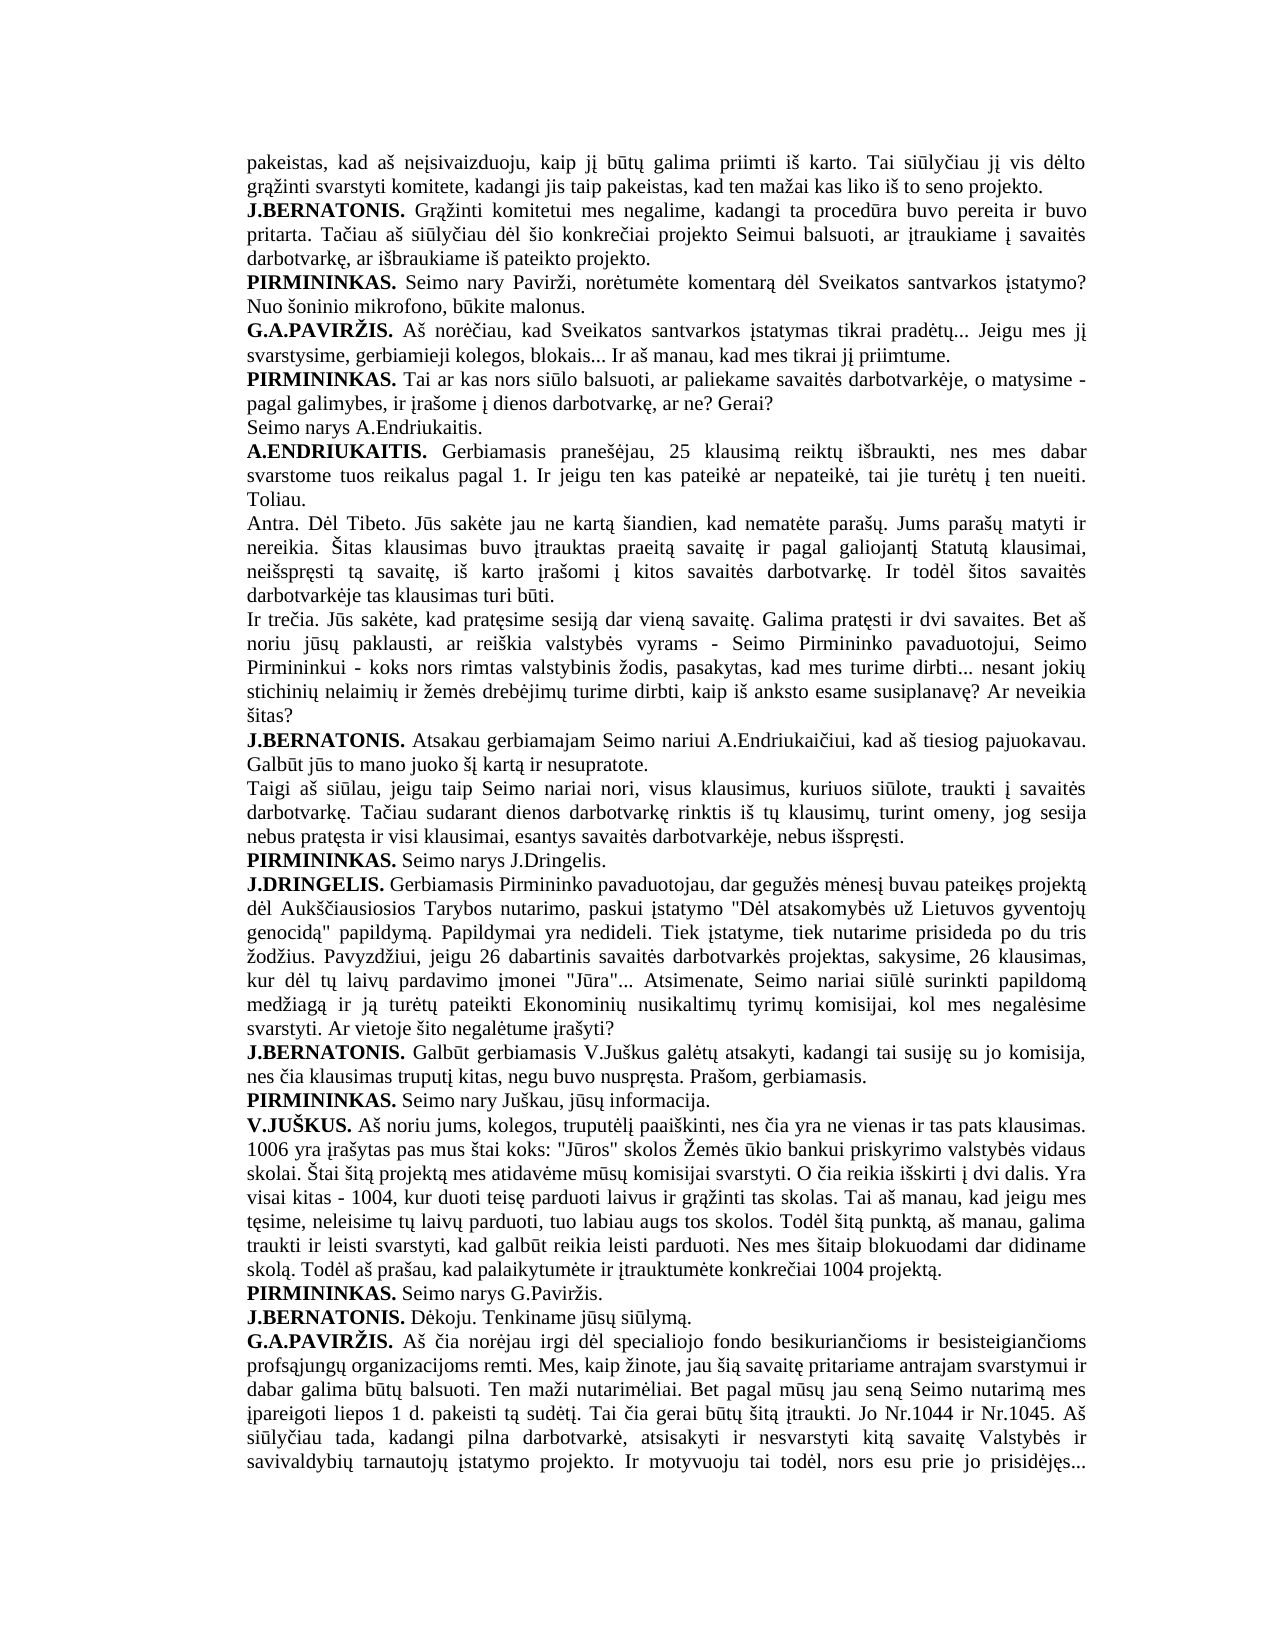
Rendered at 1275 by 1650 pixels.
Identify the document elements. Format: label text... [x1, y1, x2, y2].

text PIRMININKAS. Seimo nary Juškau, jūsų informacija. [247, 1088, 1087, 1112]
text J.BERNATONIS. Atsakau gerbiamajam Seimo nariui A.Endriukaičiui, kad aš tiesiog pajuokavau. Galbūt jūs to mano juoko šį kartą ir nesupratote. [247, 727, 1087, 776]
text J.BERNATONIS. Grąžinti komitetui mes negalime, kadangi ta procedūra buvo pereita ir buvo pritarta. Tačiau aš siūlyčiau dėl šio konkrečiai projekto Seimui balsuoti, ar įtraukiame į savaitės darbotvarkę, ar išbraukiame iš pateikto projekto. [247, 198, 1087, 270]
text J.BERNATONIS. Galbūt gerbiamasis V.Juškus galėtų atsakyti, kadangi tai susiję su jo komisija, nes čia klausimas truputį kitas, negu buvo nuspręsta. Prašom, gerbiamasis. [247, 1040, 1087, 1088]
text J.BERNATONIS. Dėkoju. Tenkiname jūsų siūlymą. [247, 1305, 1087, 1329]
text J.DRINGELIS. Gerbiamasis Pirmininko pavaduotojau, dar gegužės mėnesį buvau pateikęs projektą dėl Aukščiausiosios Tarybos nutarimo, paskui įstatymo "Dėl atsakomybės už Lietuvos gyventojų genocidą" papildymą. Papildymai yra nedideli. Tiek įstatyme, tiek nutarime prisideda po du tris žodžius. Pavyzdžiui, jeigu 26 dabartinis savaitės darbotvarkės projektas, sakysime, 26 klausimas, kur dėl tų laivų pardavimo įmonei "Jūra"... Atsimenate, Seimo nariai siūlė surinkti papildomą medžiagą ir ją turėtų pateikti Ekonominių nusikaltimų tyrimų komisijai, kol mes negalėsime svarstyti. Ar vietoje šito negalėtume įrašyti? [247, 872, 1087, 1040]
text Ir trečia. Jūs sakėte, kad pratęsime sesiją dar vieną savaitę. Galima pratęsti ir dvi savaites. Bet aš noriu jūsų paklausti, ar reiškia valstybės vyrams - Seimo Pirmininko pavaduotojui, Seimo Pirmininkui - koks nors rimtas valstybinis žodis, pasakytas, kad mes turime dirbti... nesant jokių stichinių nelaimių ir žemės drebėjimų turime dirbti, kaip iš anksto esame susiplanavę? Ar neveikia šitas? [247, 607, 1087, 727]
text Seimo narys A.Endriukaitis. [247, 415, 1087, 439]
text G.A.PAVIRŽIS. Aš norėčiau, kad Sveikatos santvarkos įstatymas tikrai pradėtų... Jeigu mes jį svarstysime, gerbiamieji kolegos, blokais... Ir aš manau, kad mes tikrai jį priimtume. [247, 318, 1087, 367]
text G.A.PAVIRŽIS. Aš čia norėjau irgi dėl specialiojo fondo besikuriančioms ir besisteigiančioms profsąjungų organizacijoms remti. Mes, kaip žinote, jau šią savaitę pritariame antrajam svarstymui ir dabar galima būtų balsuoti. Ten maži nutarimėliai. Bet pagal mūsų jau seną Seimo nutarimą mes įpareigoti liepos 1 d. pakeisti tą sudėtį. Tai čia gerai būtų šitą įtraukti. Jo Nr.1044 ir Nr.1045. Aš siūlyčiau tada, kadangi pilna darbotvarkė, atsisakyti ir nesvarstyti kitą savaitę Valstybės ir savivaldybių tarnautojų įstatymo projekto. Ir motyvuoju tai todėl, nors esu prie jo prisidėjęs... [247, 1329, 1087, 1473]
text PIRMININKAS. Seimo narys J.Dringelis. [247, 848, 1087, 872]
text PIRMININKAS. Tai ar kas nors siūlo balsuoti, ar paliekame savaitės darbotvarkėje, o matysime - pagal galimybes, ir įrašome į dienos darbotvarkę, ar ne? Gerai? [247, 367, 1087, 415]
text PIRMININKAS. Seimo nary Pavirži, norėtumėte komentarą dėl Sveikatos santvarkos įstatymo? Nuo šoninio mikrofono, būkite malonus. [247, 270, 1087, 318]
text Antra. Dėl Tibeto. Jūs sakėte jau ne kartą šiandien, kad nematėte parašų. Jums parašų matyti ir nereikia. Šitas klausimas buvo įtrauktas praeitą savaitę ir pagal galiojantį Statutą klausimai, neišspręsti tą savaitę, iš karto įrašomi į kitos savaitės darbotvarkę. Ir todėl šitos savaitės darbotvarkėje tas klausimas turi būti. [247, 511, 1087, 607]
text V.JUŠKUS. Aš noriu jums, kolegos, truputėlį paaiškinti, nes čia yra ne vienas ir tas pats klausimas. 1006 yra įrašytas pas mus štai koks: "Jūros" skolos Žemės ūkio bankui priskyrimo valstybės vidaus skolai. Štai šitą projektą mes atidavėme mūsų komisijai svarstyti. O čia reikia išskirti į dvi dalis. Yra visai kitas - 1004, kur duoti teisę parduoti laivus ir grąžinti tas skolas. Tai aš manau, kad jeigu mes tęsime, neleisime tų laivų parduoti, tuo labiau augs tos skolos. Todėl šitą punktą, aš manau, galima traukti ir leisti svarstyti, kad galbūt reikia leisti parduoti. Nes mes šitaip blokuodami dar didiname skolą. Todėl aš prašau, kad palaikytumėte ir įtrauktumėte konkrečiai 1004 projektą. [247, 1112, 1087, 1281]
text PIRMININKAS. Seimo narys G.Paviržis. [247, 1281, 1087, 1305]
text pakeistas, kad aš neįsivaizduoju, kaip jį būtų galima priimti iš karto. Tai siūlyčiau jį vis dėlto grąžinti svarstyti komitete, kadangi jis taip pakeistas, kad ten mažai kas liko iš to seno projekto. [247, 150, 1087, 198]
text A.ENDRIUKAITIS. Gerbiamasis pranešėjau, 25 klausimą reiktų išbraukti, nes mes dabar svarstome tuos reikalus pagal 1. Ir jeigu ten kas pateikė ar nepateikė, tai jie turėtų į ten nueiti. Toliau. [247, 439, 1087, 511]
text Taigi aš siūlau, jeigu taip Seimo nariai nori, visus klausimus, kuriuos siūlote, traukti į savaitės darbotvarkę. Tačiau sudarant dienos darbotvarkę rinktis iš tų klausimų, turint omeny, jog sesija nebus pratęsta ir visi klausimai, esantys savaitės darbotvarkėje, nebus išspręsti. [247, 776, 1087, 848]
